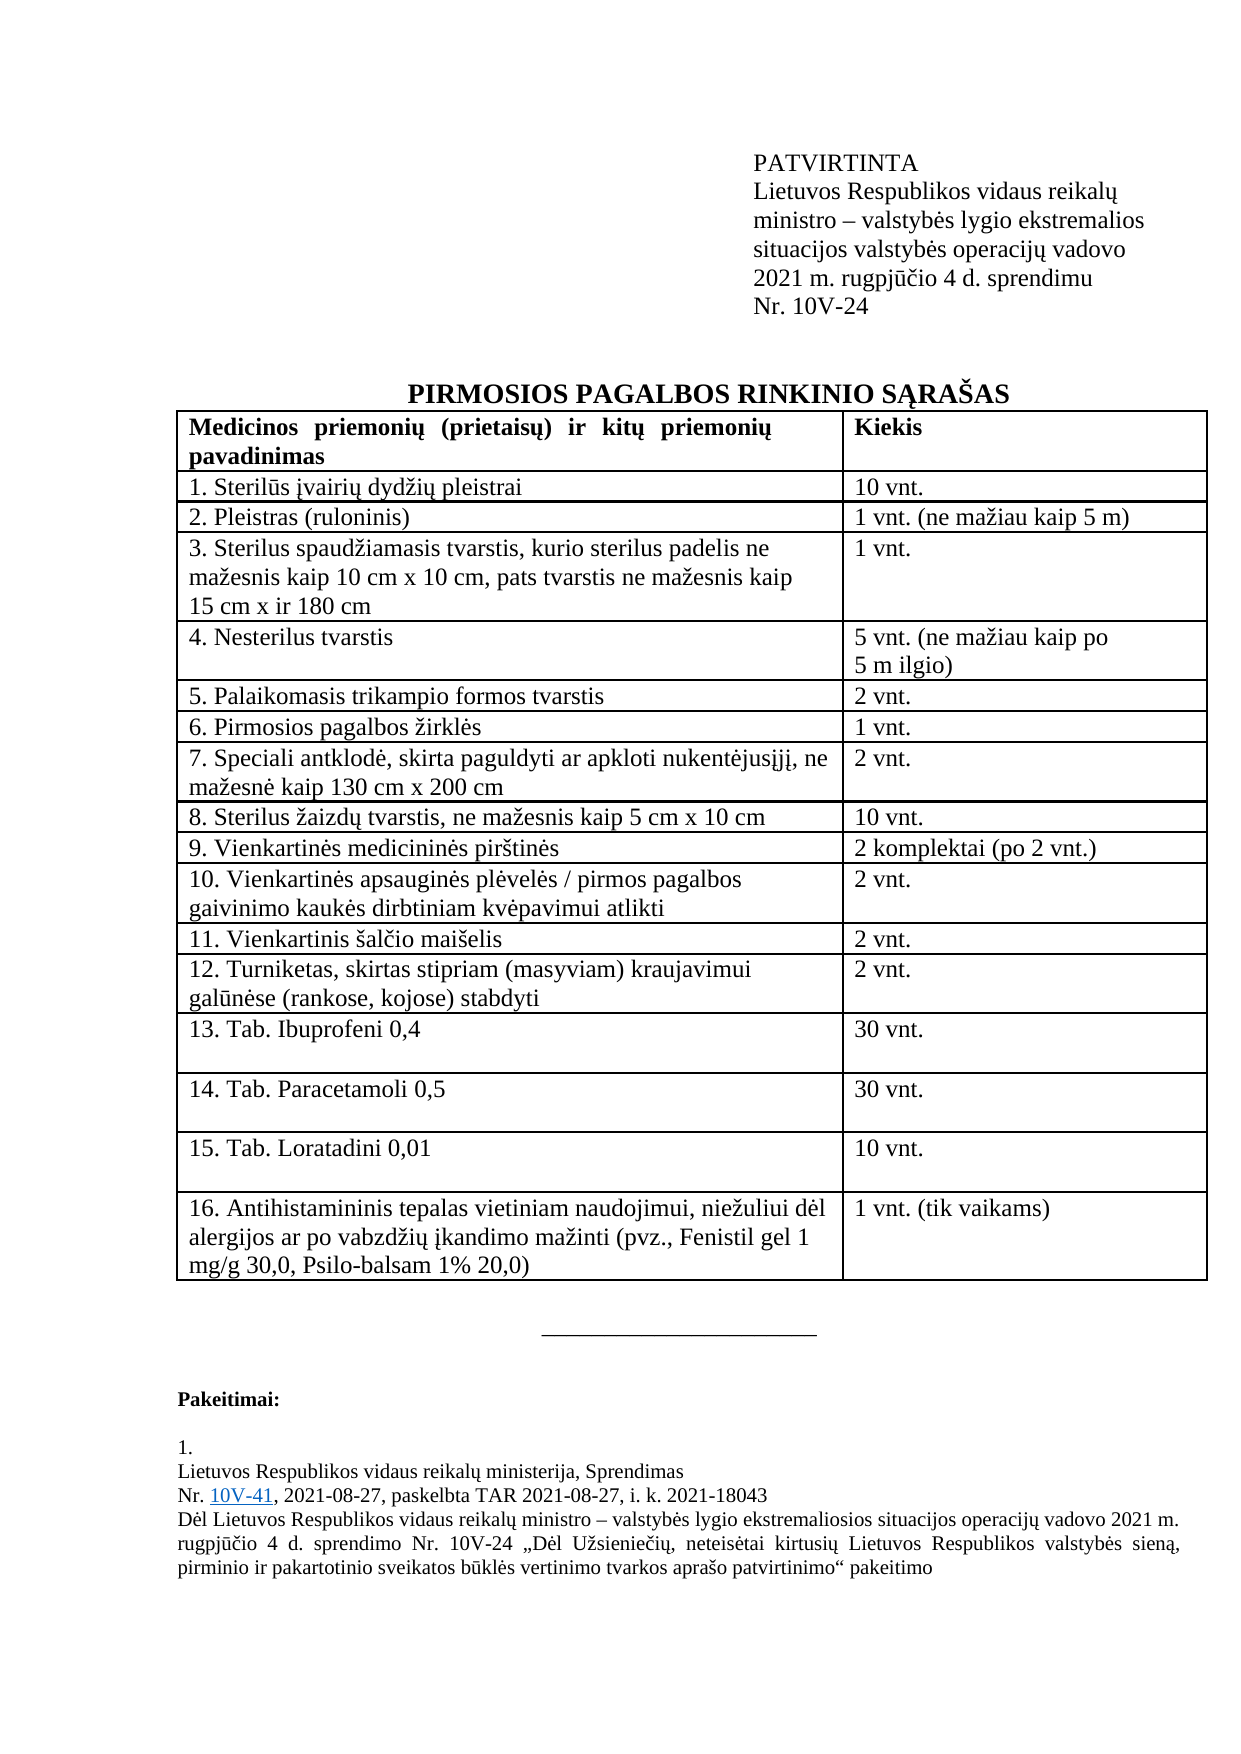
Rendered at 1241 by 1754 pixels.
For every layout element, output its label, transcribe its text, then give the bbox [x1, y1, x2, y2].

table_cell 2 vnt. [844, 864, 1206, 922]
text 2021 m. rugpjūčio 4 d. sprendimu [753, 263, 1181, 291]
table_cell 30 vnt. [844, 1014, 1206, 1043]
table_cell 8. Sterilus žaizdų tvarstis, ne mažesnis kaip 5 cm x 10 cm [178, 803, 842, 831]
table_cell 2 vnt. [844, 743, 1206, 800]
table_header Kiekis [844, 412, 1206, 469]
table_cell 1. Sterilūs įvairių dydžių pleistrai [178, 472, 842, 500]
table_cell 1 vnt. [844, 533, 1206, 619]
table_cell 9. Vienkartinės medicininės pirštinės [178, 833, 842, 862]
text Lietuvos Respublikos vidaus reikalų [753, 176, 1181, 205]
table_cell 5. Palaikomasis trikampio formos tvarstis [178, 681, 842, 710]
table_cell 16. Antihistamininis tepalas vietiniam naudojimui, niežuliui dėl alergijos ar po vabzdžių įkandimo mažinti (pvz., Fenistil gel 1 mg/g 30,0, Psilo-balsam 1% 20,0) [178, 1193, 842, 1279]
text ministro – valstybės lygio ekstremalios [753, 205, 1181, 234]
table_cell 2 komplektai (po 2 vnt.) [844, 833, 1206, 862]
text 1. [177, 1435, 1181, 1459]
table_cell 14. Tab. Paracetamoli 0,5 [178, 1074, 842, 1131]
text Nr. 10V-41, 2021-08-27, paskelbta TAR 2021-08-27, i. k. 2021-18043 [177, 1483, 1181, 1507]
text Pakeitimai: [177, 1387, 1181, 1411]
table_cell 1 vnt. (tik vaikams) [844, 1193, 1206, 1279]
table_cell 1 vnt. (ne mažiau kaip 5 m) [844, 503, 1206, 531]
table_cell 4. Nesterilus tvarstis [178, 622, 842, 679]
table_cell 10 vnt. [844, 1133, 1206, 1191]
table_cell 6. Pirmosios pagalbos žirklės [178, 712, 842, 741]
text PIRMOSIOS PAGALBOS RINKINIO SĄRAŠAS [177, 378, 1181, 410]
table_cell 10 vnt. [844, 803, 1206, 831]
table_cell 15. Tab. Loratadini 0,01 [178, 1133, 842, 1191]
table_cell 1 vnt. [844, 712, 1206, 741]
table_cell [844, 1043, 1206, 1072]
text Nr. 10V-24 [753, 291, 1181, 320]
table_cell 2 vnt. [844, 955, 1206, 1012]
table_cell 10 vnt. [844, 472, 1206, 500]
text ______________________ [177, 1310, 1181, 1339]
table_cell 2. Pleistras (ruloninis) [178, 503, 842, 531]
text Lietuvos Respublikos vidaus reikalų ministerija, Sprendimas [177, 1459, 1181, 1483]
table_cell 7. Speciali antklodė, skirta paguldyti ar apkloti nukentėjusįjį, ne mažesnė kaip 130 cm x 200 cm [178, 743, 842, 800]
table_cell 12. Turniketas, skirtas stipriam (masyviam) kraujavimui galūnėse (rankose, kojose) stabdyti [178, 955, 842, 1012]
table_cell 13. Tab. Ibuprofeni 0,4 [178, 1014, 842, 1043]
table_cell 2 vnt. [844, 681, 1206, 710]
table_cell 3. Sterilus spaudžiamasis tvarstis, kurio sterilus padelis ne mažesnis kaip 10 cm x 10 cm, pats tvarstis ne mažesnis kaip 15 cm x ir 180 cm [178, 533, 842, 619]
text PATVIRTINTA [477, 148, 1181, 176]
table_cell 11. Vienkartinis šalčio maišelis [178, 924, 842, 952]
table_cell 30 vnt. [844, 1074, 1206, 1131]
table_cell 10. Vienkartinės apsauginės plėvelės / pirmos pagalbos gaivinimo kaukės dirbtiniam kvėpavimui atlikti [178, 864, 842, 922]
table_cell 2 vnt. [844, 924, 1206, 952]
text situacijos valstybės operacijų vadovo [753, 234, 1181, 263]
table_cell 5 vnt. (ne mažiau kaip po 5 m ilgio) [844, 622, 1206, 679]
table_header Medicinos priemonių (prietaisų) ir kitų priemonių pavadinimas [178, 412, 842, 469]
text Dėl Lietuvos Respublikos vidaus reikalų ministro – valstybės lygio ekstremaliosios situacijos operacijų vadovo 2021 m. rugpjūčio 4 d. sprendimo Nr. 10V-24 „Dėl Užsieniečių, neteisėtai kirtusių Lietuvos Respublikos valstybės sieną, pirminio ir pakartotinio sveikatos būklės vertinimo tvarkos aprašo patvirtinimo“ pakeitimo [177, 1507, 1181, 1579]
table_cell [178, 1043, 842, 1072]
